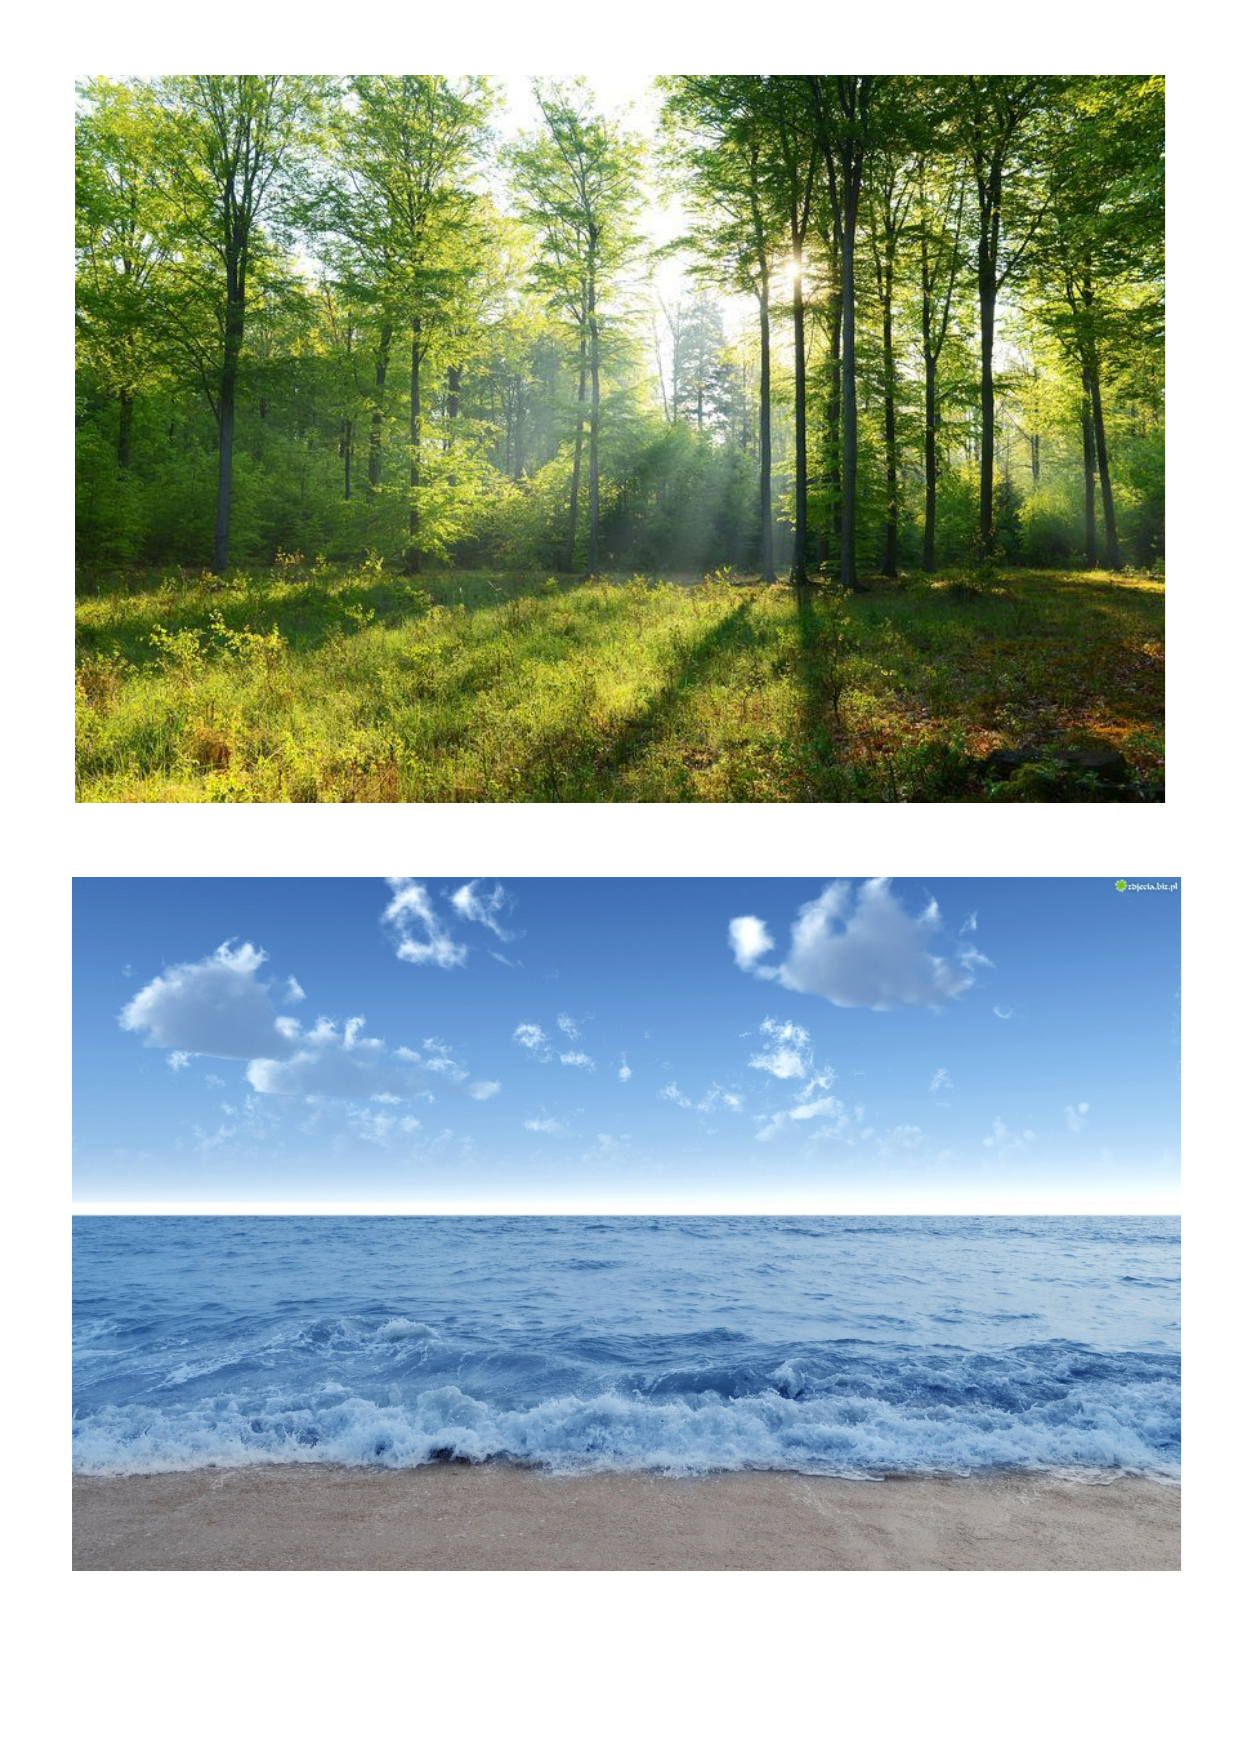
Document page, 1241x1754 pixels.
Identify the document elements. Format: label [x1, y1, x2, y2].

picture [75, 75, 1166, 803]
picture [72, 877, 1182, 1571]
